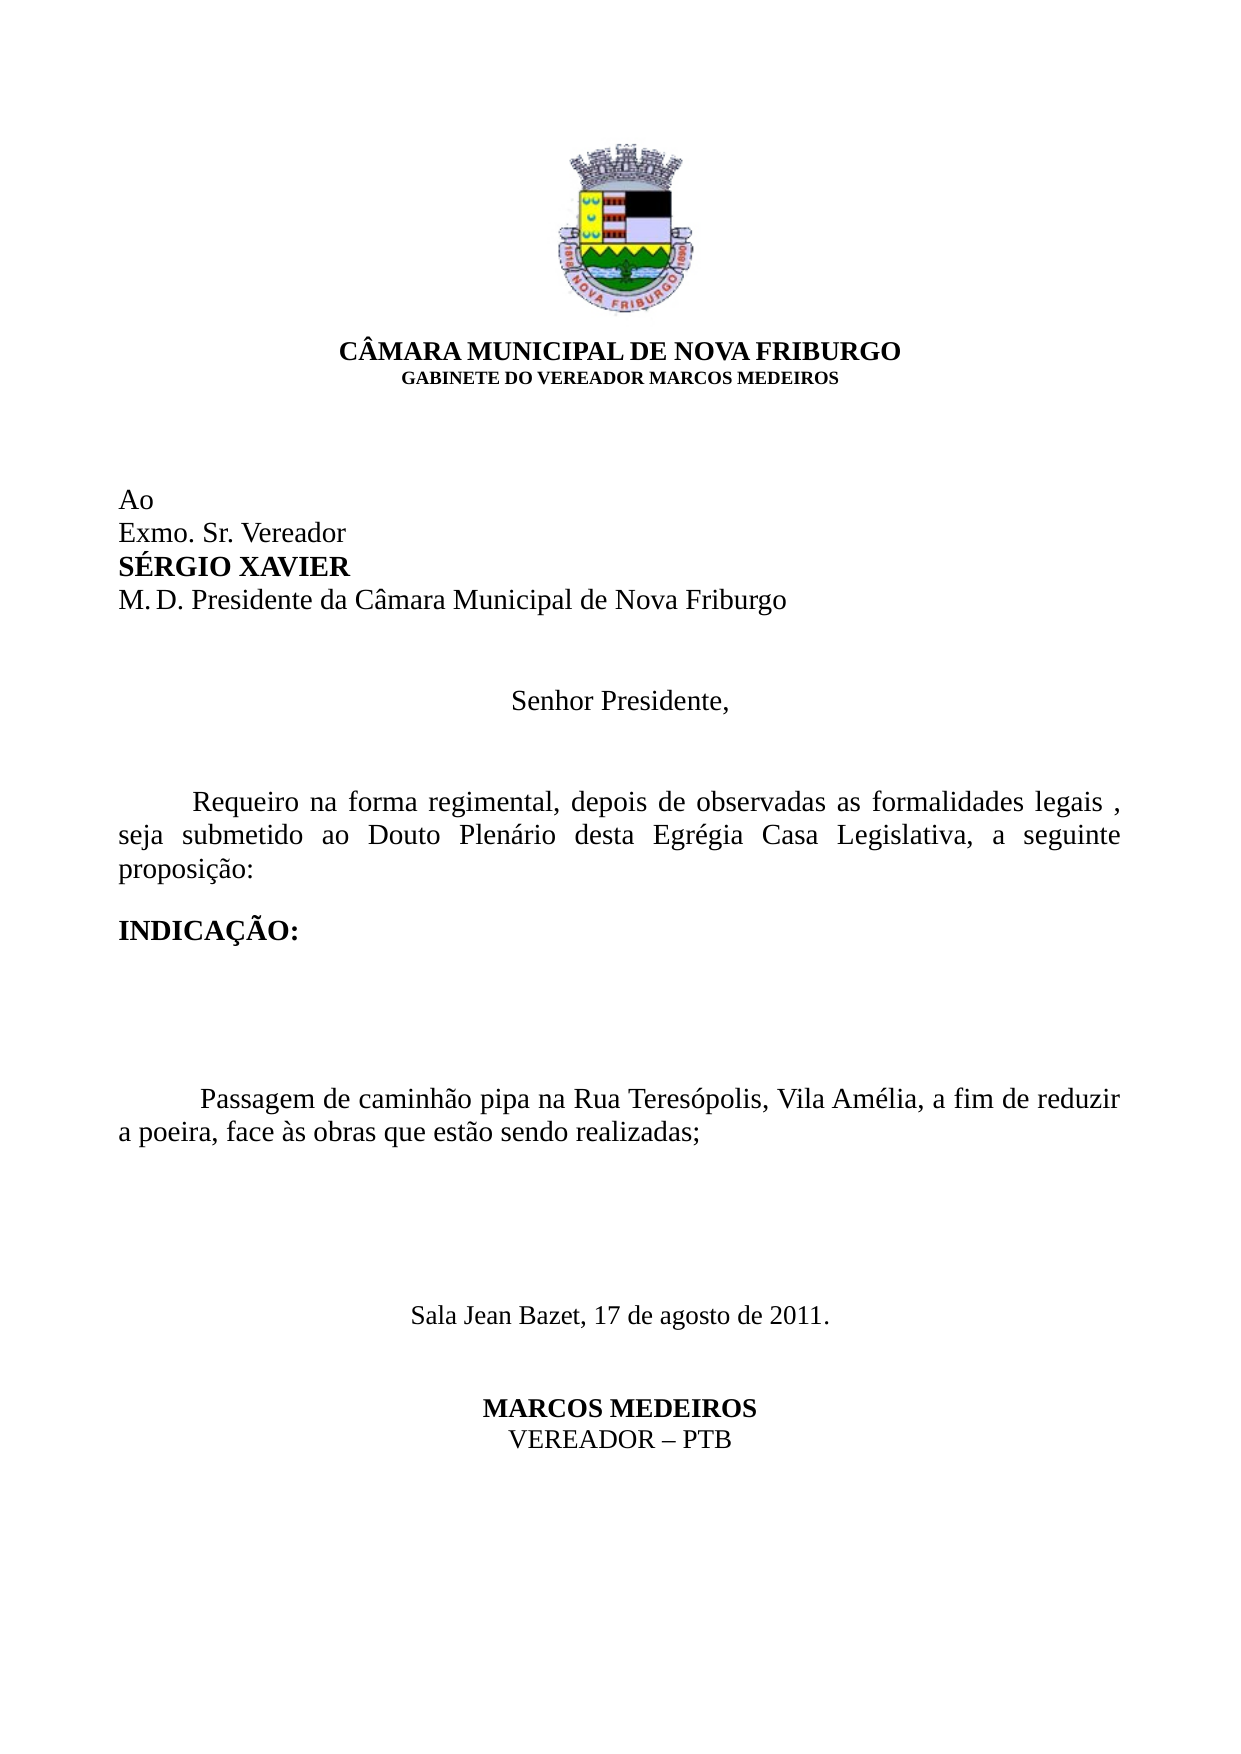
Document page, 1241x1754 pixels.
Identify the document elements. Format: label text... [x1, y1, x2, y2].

text CÂMARA MUNICIPAL DE NOVA FRIBURGO [118, 335, 1122, 367]
text Passagem de caminhão pipa na Rua Teresópolis, Vila Amélia, a fim de reduzir a poeira, face às obras que estão sendo realizadas; [118, 1081, 1122, 1148]
text VEREADOR – PTB [118, 1423, 1122, 1455]
text INDICAÇÃO: [118, 913, 1122, 947]
text SÉRGIO XAVIER [118, 549, 1122, 582]
text GABINETE DO VEREADOR MARCOS MEDEIROS [118, 367, 1122, 388]
text Requeiro na forma regimental, depois de observadas as formalidades legais , seja submetido ao Douto Plenário desta Egrégia Casa Legislativa, a seguinte proposição: [118, 784, 1122, 884]
text MARCOS MEDEIROS [118, 1392, 1122, 1423]
list D. Presidente da Câmara Municipal de Nova Friburgo [118, 582, 1122, 616]
text Exmo. Sr. Vereador [118, 515, 1122, 549]
text Senhor Presidente, [118, 683, 1122, 717]
text Sala Jean Bazet, 17 de agosto de 2011. [118, 1299, 1122, 1330]
text Ao [118, 482, 1122, 515]
picture [537, 127, 703, 327]
